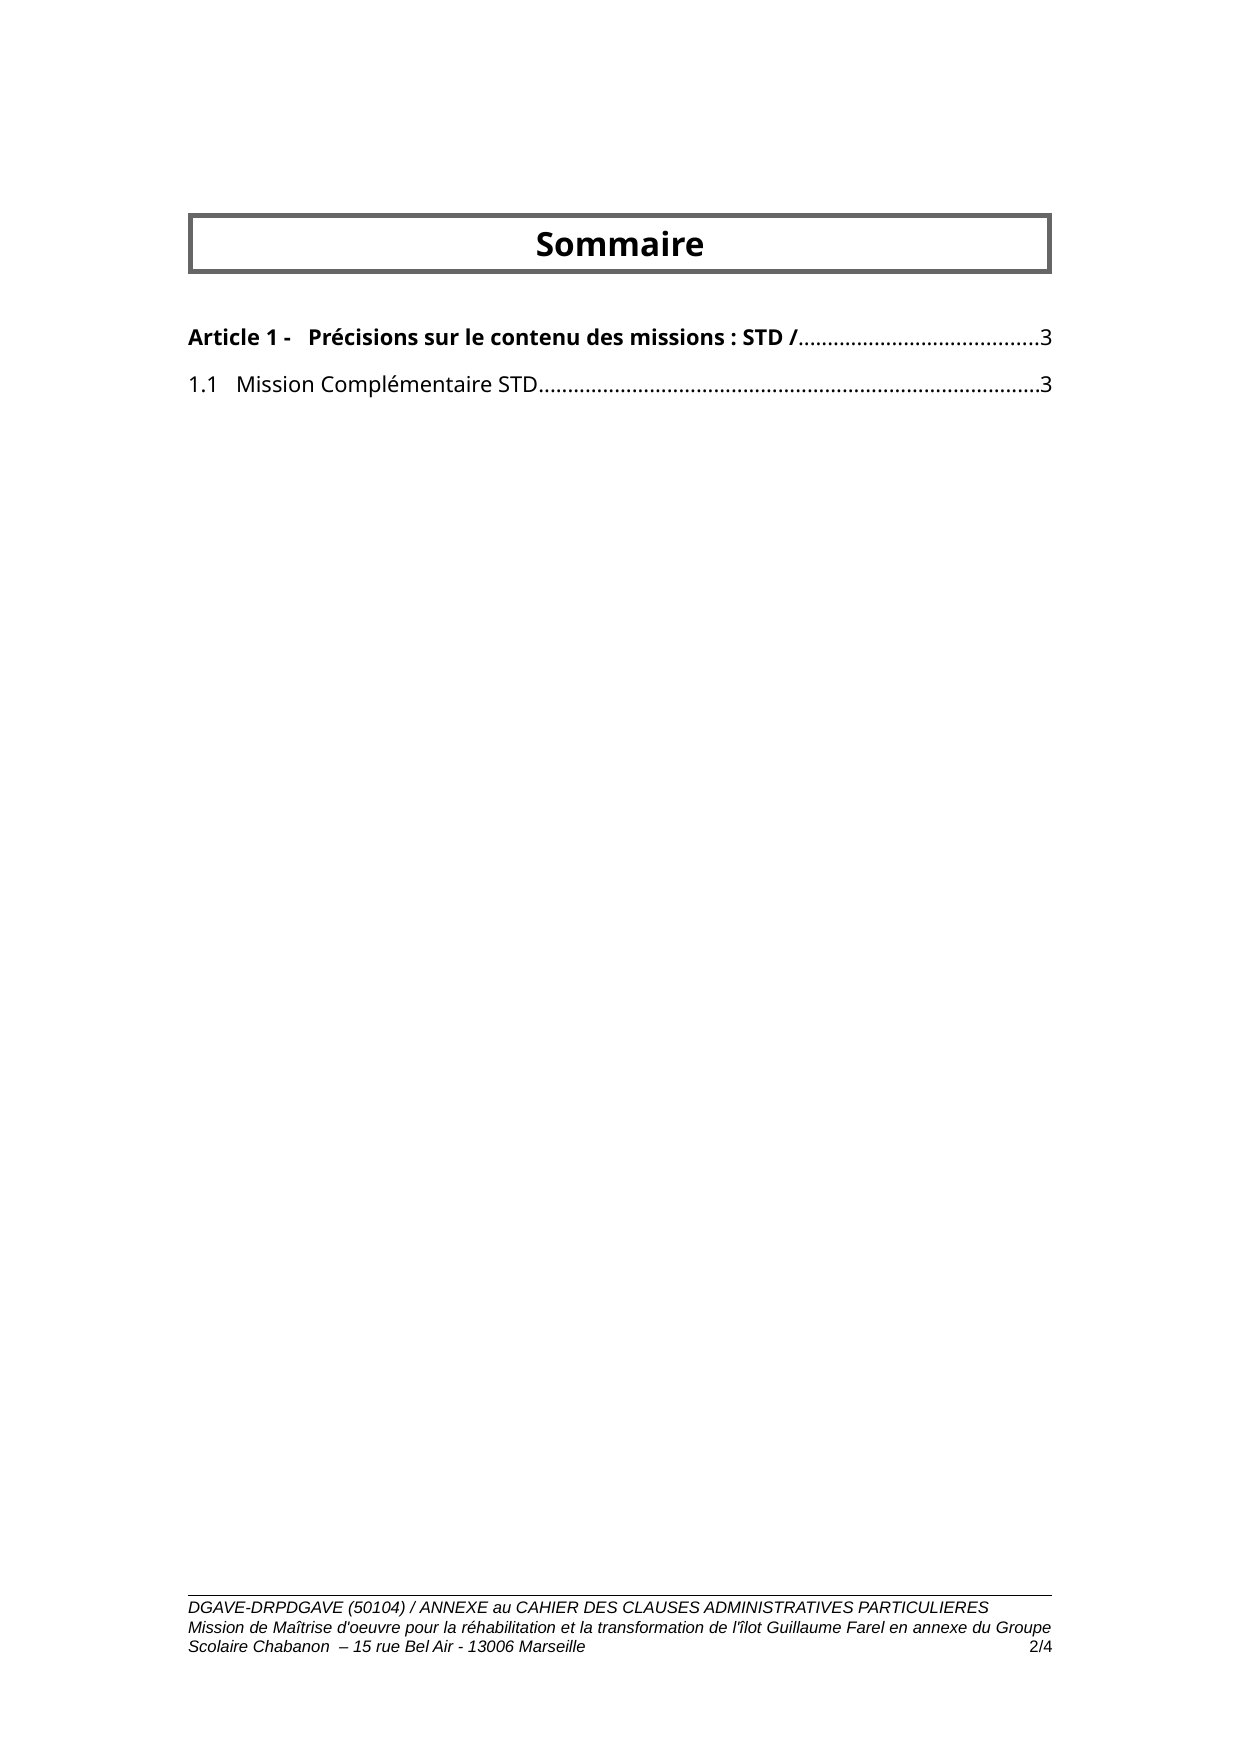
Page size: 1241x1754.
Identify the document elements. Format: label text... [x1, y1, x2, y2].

text 1.1 Mission Complémentaire STD 3 [188, 369, 1052, 399]
text Article 1 - Précisions sur le contenu des missions : STD / 3 [188, 322, 1052, 351]
subtitle Sommaire [193, 218, 1047, 269]
